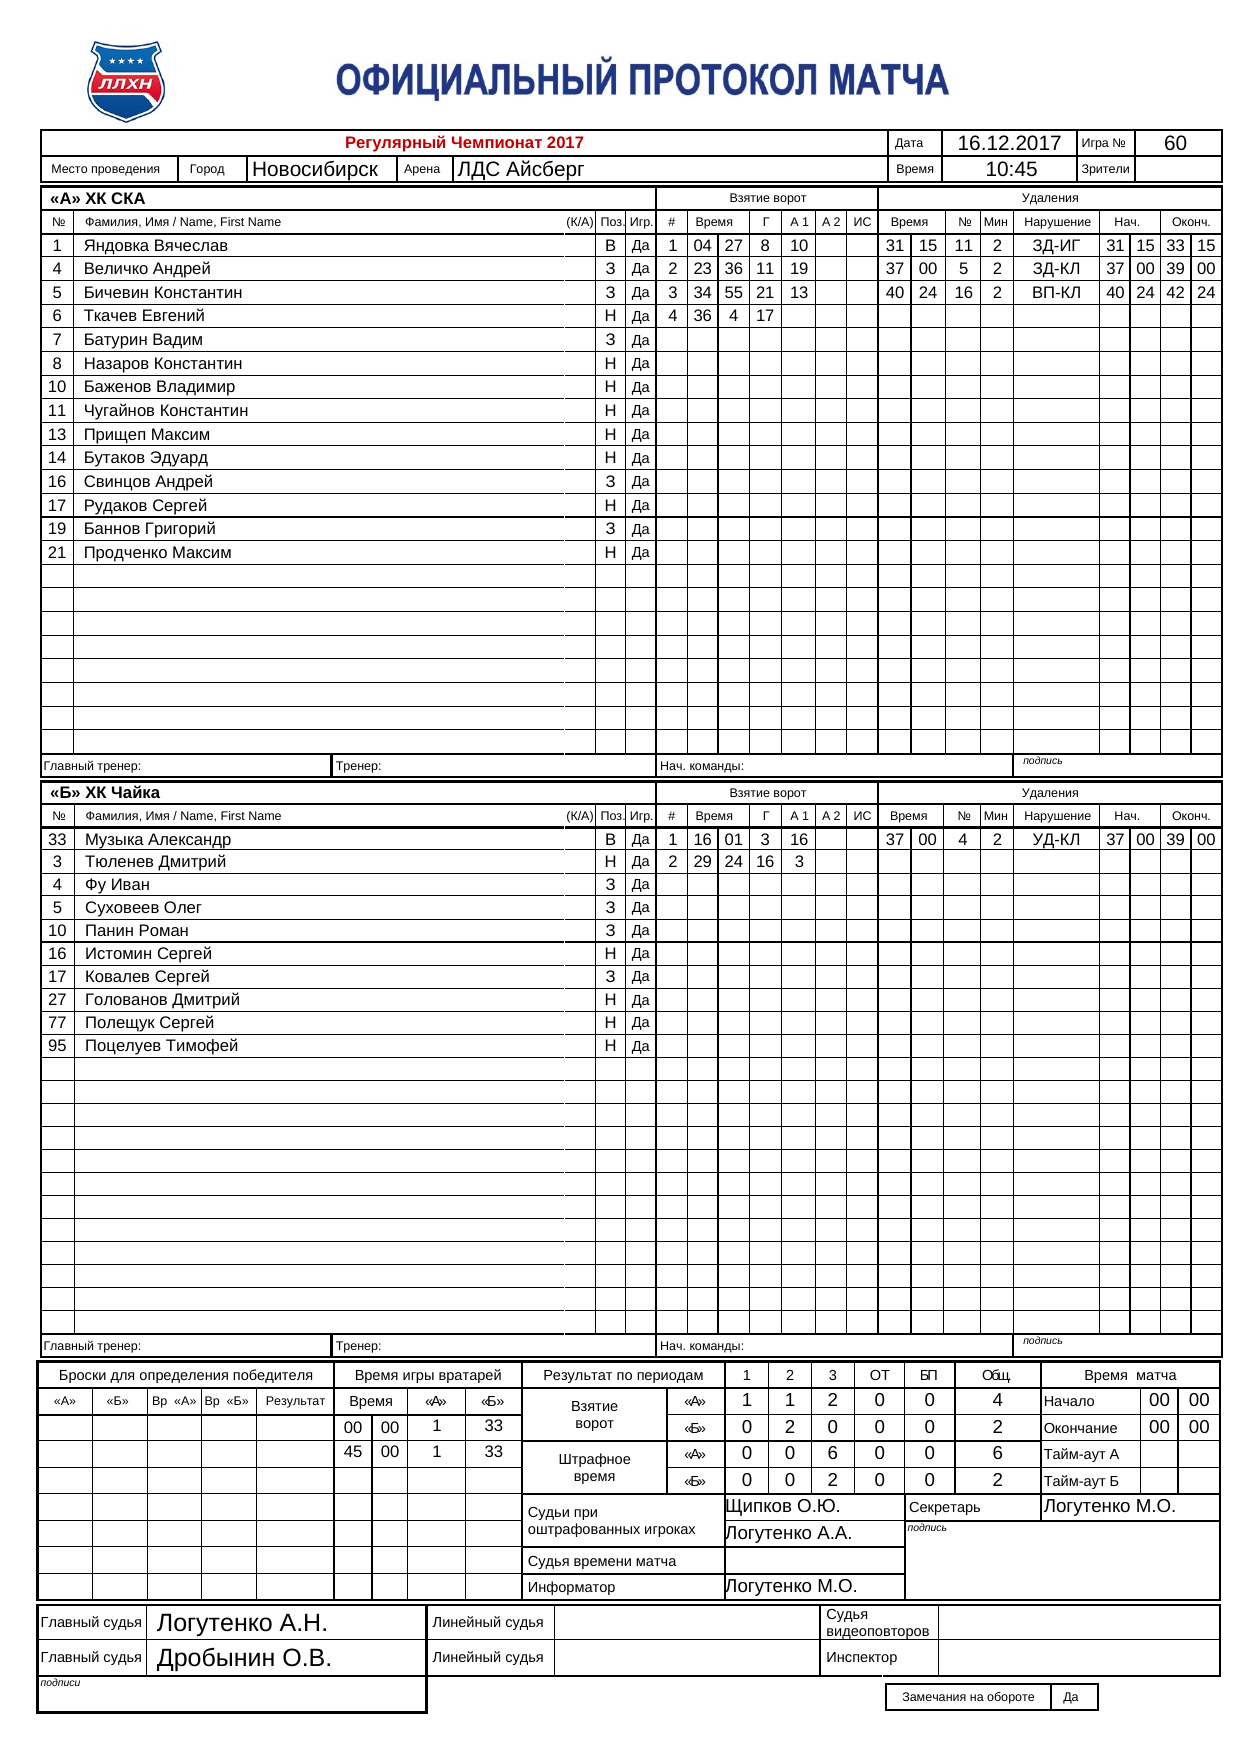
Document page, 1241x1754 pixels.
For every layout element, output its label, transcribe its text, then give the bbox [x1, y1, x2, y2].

table_cell Яндовка Вячеслав [74, 235, 564, 256]
table_cell Тайм-аут Б [1042, 1468, 1140, 1493]
table_cell [750, 352, 781, 374]
table_cell [1131, 683, 1160, 706]
table_cell Да [626, 874, 655, 895]
table_cell Ткачев Евгений [74, 305, 564, 327]
table_cell [1014, 1081, 1099, 1103]
table_cell [816, 829, 846, 849]
table_cell [981, 470, 1013, 493]
table_cell Голованов Дмитрий [75, 989, 564, 1011]
table_cell [719, 1242, 749, 1264]
table_cell [782, 966, 815, 987]
table_cell [373, 1494, 407, 1520]
table_cell Главный судья [39, 1640, 146, 1675]
table_cell [1131, 1104, 1160, 1126]
table_cell [1131, 1311, 1160, 1333]
table_cell [879, 1035, 910, 1057]
table_cell Логутенко А.А. [726, 1521, 904, 1546]
table_cell [912, 636, 945, 658]
table_cell 0 [905, 1415, 954, 1440]
table_cell [847, 1012, 877, 1033]
table_cell Логутенко М.О. [1042, 1495, 1219, 1520]
table_cell [1161, 399, 1190, 422]
table_cell [565, 850, 595, 872]
table_cell [657, 1173, 687, 1195]
table_cell 11 [750, 257, 781, 280]
table_cell 0 [855, 1442, 904, 1467]
table_cell [719, 966, 749, 987]
table_cell Нарушение [1014, 211, 1099, 233]
table_cell [657, 1058, 687, 1079]
table_cell 77 [42, 1012, 74, 1033]
table_cell [1192, 376, 1221, 398]
table_cell [1100, 1288, 1129, 1310]
table_cell [946, 541, 980, 564]
table_cell 3 [657, 281, 687, 303]
table_cell Н [596, 494, 625, 516]
table_cell [946, 470, 980, 493]
table_cell 15 [1192, 235, 1221, 256]
table_cell [688, 1173, 717, 1195]
table_cell [39, 1547, 92, 1573]
table_cell [981, 730, 1013, 753]
table_cell Судья видеоповторов [821, 1606, 938, 1639]
table_cell [847, 1219, 877, 1241]
table_cell [93, 1468, 147, 1493]
table_cell [1100, 1173, 1129, 1195]
table_cell [782, 1242, 815, 1264]
table_cell [42, 1265, 74, 1287]
table_header Замечания на обороте [887, 1685, 1050, 1709]
table_cell 8 [750, 235, 781, 256]
table_cell [847, 470, 877, 493]
table_cell [879, 1242, 910, 1264]
table_cell Да [626, 1035, 655, 1057]
table_cell [981, 707, 1013, 729]
table_cell [565, 565, 595, 587]
table_cell 2 [812, 1468, 854, 1493]
table_cell Оконч. [1161, 805, 1221, 826]
table_cell [750, 1288, 781, 1310]
table_cell [74, 636, 564, 658]
table_cell [719, 1219, 749, 1241]
table_cell [1161, 565, 1190, 587]
table_cell [1131, 1196, 1160, 1218]
table_cell [816, 235, 846, 256]
table_cell [944, 1242, 980, 1264]
table_cell [688, 399, 717, 422]
table_cell Н [596, 989, 625, 1011]
table_cell 16 [750, 850, 781, 872]
table_cell [688, 494, 717, 516]
table_cell [1014, 470, 1099, 493]
table_cell 33 [1161, 235, 1190, 256]
table_cell [847, 659, 877, 682]
table_cell [657, 376, 687, 398]
table_cell [1100, 612, 1129, 634]
table_cell [816, 446, 846, 469]
table_cell [847, 235, 877, 256]
table_cell [816, 588, 846, 611]
table_cell [1192, 352, 1221, 374]
table_cell [879, 1219, 910, 1241]
table_cell [944, 1150, 980, 1172]
table_cell [1131, 1173, 1160, 1195]
table_cell [944, 1035, 980, 1057]
table_cell 55 [719, 281, 749, 303]
table_cell [1014, 518, 1099, 540]
table_cell [782, 920, 815, 941]
table_cell [42, 1058, 74, 1079]
table_cell [879, 730, 910, 753]
table_cell [565, 730, 595, 753]
table_cell [1161, 1265, 1190, 1287]
table_cell [688, 1219, 717, 1241]
table_cell [1192, 518, 1221, 540]
table_cell [719, 328, 749, 351]
table_cell [657, 494, 687, 516]
table_cell [719, 612, 749, 634]
table_cell [1100, 920, 1129, 941]
table_cell [981, 920, 1013, 941]
table_cell [847, 683, 877, 706]
table_cell [565, 352, 595, 374]
table_cell [1192, 305, 1221, 327]
table_cell [782, 1104, 815, 1126]
table_cell [981, 1219, 1013, 1241]
table_cell 5 [42, 281, 73, 303]
table_cell [879, 850, 910, 872]
table_cell [1131, 305, 1160, 327]
table_cell [688, 588, 717, 611]
table_cell [596, 1058, 625, 1079]
table_cell 14 [42, 446, 73, 469]
table_cell [782, 659, 815, 682]
table_cell [750, 518, 781, 540]
table_cell [946, 446, 980, 469]
table_cell 17 [750, 305, 781, 327]
table_cell [657, 328, 687, 351]
table_cell [847, 257, 877, 280]
table_cell [42, 730, 73, 753]
table_cell [1100, 1196, 1129, 1218]
table_cell [1192, 399, 1221, 422]
table_cell Главный судья [39, 1606, 146, 1639]
table_cell [565, 305, 595, 327]
table_cell [719, 399, 749, 422]
table_cell [847, 612, 877, 634]
table_cell [565, 1311, 595, 1333]
table_cell [1161, 1035, 1190, 1057]
table_cell [1131, 707, 1160, 729]
table_cell [1131, 966, 1160, 987]
table_cell [1161, 1104, 1190, 1126]
table_cell [750, 376, 781, 398]
table_cell [373, 1574, 407, 1599]
table_cell № [946, 211, 980, 233]
table_cell [565, 1081, 595, 1103]
table_cell 00 [912, 257, 945, 280]
table_cell [946, 659, 980, 682]
table_cell [596, 1081, 625, 1103]
table_cell [657, 1242, 687, 1264]
table_cell Полещук Сергей [75, 1012, 564, 1033]
table_cell [912, 683, 945, 706]
table_cell [1014, 730, 1099, 753]
table_cell 16 [42, 943, 74, 964]
table_cell 00 [373, 1416, 407, 1440]
table_cell [596, 1150, 625, 1172]
table_cell [750, 636, 781, 658]
table_cell [816, 874, 846, 895]
table_cell [816, 1196, 846, 1218]
table_cell [750, 1012, 781, 1033]
table_cell [750, 588, 781, 611]
table_cell [847, 494, 877, 516]
table_cell [879, 588, 910, 611]
table_cell [1192, 328, 1221, 351]
table_cell [719, 1150, 749, 1172]
table_cell [202, 1547, 256, 1573]
table_cell [750, 874, 781, 895]
table_cell [750, 423, 781, 445]
table_cell [657, 1035, 687, 1057]
table_cell [912, 1035, 943, 1057]
table_cell [565, 1104, 595, 1126]
table_cell З [596, 966, 625, 987]
table_cell [1131, 896, 1160, 918]
table_cell [74, 565, 564, 587]
table_cell [596, 565, 625, 587]
table_cell Поз. [596, 805, 625, 826]
table_cell [565, 896, 595, 918]
table_cell [879, 1265, 910, 1287]
table_cell [782, 541, 815, 564]
table_cell [466, 1468, 521, 1493]
table_cell [1161, 850, 1190, 872]
table_cell [816, 1081, 846, 1103]
table_cell [981, 1196, 1013, 1218]
table_cell [1131, 541, 1160, 564]
table_cell 2 [657, 257, 687, 280]
table_cell [750, 612, 781, 634]
table_cell [847, 966, 877, 987]
table_cell [750, 1081, 781, 1103]
table_cell [1014, 1012, 1099, 1033]
table_cell [981, 1035, 1013, 1057]
table_cell [688, 470, 717, 493]
table_cell Да [626, 376, 655, 398]
table_cell [626, 1058, 655, 1079]
table_cell [946, 518, 980, 540]
table_cell [1131, 376, 1160, 398]
table_header Время игры вратарей [335, 1363, 521, 1387]
table_cell [944, 1265, 980, 1287]
table_cell 39 [1161, 829, 1190, 849]
table_cell 1 [769, 1389, 811, 1413]
table_cell [912, 1242, 943, 1264]
table_cell [1100, 1150, 1129, 1172]
table_cell В [596, 235, 625, 256]
table_cell Мин [981, 805, 1013, 826]
table_cell [688, 1150, 717, 1172]
table_cell [408, 1468, 465, 1493]
table_cell [981, 565, 1013, 587]
table_cell [1131, 612, 1160, 634]
table_cell [750, 1035, 781, 1057]
table_cell 00 [1131, 257, 1160, 280]
table_cell [657, 874, 687, 895]
table_cell [719, 1311, 749, 1333]
table_cell [944, 1173, 980, 1195]
table_cell [626, 1081, 655, 1103]
table_cell 7 [42, 328, 73, 351]
table_cell ЗД-ИГ [1014, 235, 1099, 256]
table_cell [816, 1173, 846, 1195]
table_cell [981, 683, 1013, 706]
table_cell [1161, 328, 1190, 351]
table_cell [847, 730, 877, 753]
table_cell [335, 1547, 371, 1573]
table_cell [719, 1265, 749, 1287]
table_cell [782, 1196, 815, 1218]
table_cell [879, 1058, 910, 1079]
table_cell [981, 1127, 1013, 1149]
table_cell [657, 565, 687, 587]
table_cell [1161, 1150, 1190, 1172]
table_cell [1014, 1035, 1099, 1057]
table_cell [565, 636, 595, 658]
table_cell [657, 1288, 687, 1310]
table_cell [750, 730, 781, 753]
table_cell [75, 1196, 564, 1218]
table_cell Город [179, 157, 246, 181]
table_cell 11 [42, 399, 73, 422]
table_cell 2 [956, 1468, 1040, 1493]
table_cell [1192, 896, 1221, 918]
table_cell [42, 659, 73, 682]
table_cell [657, 1196, 687, 1218]
table_cell [879, 1173, 910, 1195]
table_cell Панин Роман [75, 920, 564, 941]
table_cell [1161, 541, 1190, 564]
table_cell [1161, 1058, 1190, 1079]
table_cell [981, 1288, 1013, 1310]
table_header 2 [769, 1363, 811, 1387]
table_cell [688, 1242, 717, 1264]
table_cell [1161, 1311, 1190, 1333]
table_cell [688, 1012, 717, 1033]
table_cell Да [626, 352, 655, 374]
table_cell 13 [42, 423, 73, 445]
table_cell [626, 1311, 655, 1333]
table_cell [688, 1127, 717, 1149]
table_cell [750, 1219, 781, 1241]
table_cell Продченко Максим [74, 541, 564, 564]
table_cell [39, 1441, 92, 1467]
table_cell Да [626, 470, 655, 493]
table_cell Н [596, 850, 625, 872]
table_cell [565, 541, 595, 564]
table_cell [719, 1012, 749, 1033]
table_cell 10 [42, 376, 73, 398]
table_cell 5 [946, 257, 980, 280]
table_cell [688, 920, 717, 941]
table_cell А 1 [782, 211, 815, 233]
table_cell [1192, 659, 1221, 682]
table_cell [1161, 423, 1190, 445]
table_cell [1192, 920, 1221, 941]
table_cell [1131, 1265, 1160, 1287]
table_cell З [596, 920, 625, 941]
table_cell 10 [782, 235, 815, 256]
table_cell 40 [879, 281, 910, 303]
table_cell [726, 1548, 904, 1573]
table_cell 00 [1179, 1389, 1219, 1413]
table_cell [257, 1521, 333, 1546]
table_cell 27 [719, 235, 749, 256]
table_cell [1131, 730, 1160, 753]
table_cell [879, 659, 910, 682]
table_cell З [596, 874, 625, 895]
table_cell [847, 399, 877, 422]
table_cell Баннов Григорий [74, 518, 564, 540]
table_cell Г [750, 211, 781, 233]
table_cell [1161, 683, 1190, 706]
table_cell Игр. [626, 211, 655, 233]
table_cell [946, 494, 980, 516]
table_cell [719, 1288, 749, 1310]
table_cell подписи [39, 1677, 425, 1711]
table_cell [816, 1242, 846, 1264]
table_header Дата [889, 131, 941, 155]
table_cell 17 [42, 966, 74, 987]
table_cell Штрафное время [523, 1442, 666, 1493]
table_cell [1014, 423, 1099, 445]
table_cell [816, 281, 846, 303]
table_cell [1192, 1173, 1221, 1195]
table_cell [1192, 423, 1221, 445]
table_cell [688, 423, 717, 445]
table_cell [1192, 1150, 1221, 1172]
table_cell [719, 470, 749, 493]
table_cell [1141, 1468, 1177, 1493]
table_cell [1100, 1127, 1129, 1149]
table_cell [1136, 157, 1221, 181]
table_cell Бичевин Константин [74, 281, 564, 303]
table_cell [946, 683, 980, 706]
table_cell Оконч. [1161, 211, 1221, 233]
table_cell В [596, 829, 625, 849]
table_cell [657, 1104, 687, 1126]
table_cell 0 [726, 1415, 768, 1440]
table_cell 16 [782, 829, 815, 849]
table_cell [1014, 1127, 1099, 1149]
table_cell [1100, 588, 1129, 611]
table_cell [750, 896, 781, 918]
table_cell [74, 588, 564, 611]
table_cell [1192, 1012, 1221, 1033]
table_cell [1131, 518, 1160, 540]
table_cell 2 [657, 850, 687, 872]
table_cell [750, 1311, 781, 1333]
table_cell [879, 966, 910, 987]
table_cell [847, 565, 877, 587]
table_cell [847, 1196, 877, 1218]
table_cell [946, 588, 980, 611]
table_cell [719, 683, 749, 706]
table_cell [816, 1265, 846, 1287]
table_cell [1100, 943, 1129, 964]
table_cell 01 [719, 829, 749, 849]
table_cell [626, 707, 655, 729]
table_cell [719, 920, 749, 941]
table_cell [1192, 850, 1221, 872]
table_cell [946, 636, 980, 658]
table_cell [148, 1494, 201, 1520]
table_cell [912, 446, 945, 469]
table_cell [719, 518, 749, 540]
table_cell [626, 636, 655, 658]
table_cell [912, 874, 943, 895]
table_cell [1161, 352, 1190, 374]
table_cell [565, 376, 595, 398]
table_cell [750, 943, 781, 964]
table_cell [688, 1081, 717, 1103]
table_cell 4 [956, 1389, 1040, 1413]
table_cell [944, 966, 980, 987]
table_cell [944, 874, 980, 895]
table_cell [688, 541, 717, 564]
table_cell [42, 1150, 74, 1172]
table_cell [1014, 612, 1099, 634]
table_cell [42, 1127, 74, 1149]
table_cell [981, 896, 1013, 918]
table_cell [555, 1640, 819, 1675]
table_cell [879, 1081, 910, 1103]
table_cell [816, 989, 846, 1011]
table_cell [688, 659, 717, 682]
table_cell [75, 1150, 564, 1172]
table_cell [847, 943, 877, 964]
table_cell 00 [1179, 1415, 1219, 1440]
table_cell [719, 636, 749, 658]
table_cell [782, 376, 815, 398]
table_cell [1192, 989, 1221, 1011]
table_cell [466, 1494, 521, 1520]
table_cell [74, 683, 564, 706]
table_cell Н [596, 943, 625, 964]
table_cell [782, 874, 815, 895]
table_cell [39, 1521, 92, 1546]
table_cell ЛДС Айсберг [454, 157, 887, 181]
table_cell [946, 328, 980, 351]
table_cell [657, 612, 687, 634]
table_cell [847, 1081, 877, 1103]
table_cell [1161, 636, 1190, 658]
table_cell [1161, 874, 1190, 895]
table_cell [565, 874, 595, 895]
table_cell 2 [956, 1415, 1040, 1440]
table_cell 11 [946, 235, 980, 256]
table_cell Да [626, 966, 655, 987]
table_cell Время [335, 1389, 407, 1413]
table_cell [466, 1547, 521, 1573]
table_cell [782, 305, 815, 327]
table_cell [981, 966, 1013, 987]
table_cell Ковалев Сергей [75, 966, 564, 987]
table_cell [39, 1494, 92, 1520]
table_cell [657, 636, 687, 658]
table_cell [1014, 896, 1099, 918]
table_cell [912, 896, 943, 918]
table_cell [939, 1640, 1219, 1675]
table_cell [912, 1265, 943, 1287]
table_cell [1014, 1150, 1099, 1172]
table_cell Мин [981, 211, 1013, 233]
table_cell [1161, 896, 1190, 918]
table_cell 0 [726, 1468, 768, 1493]
table_cell [257, 1416, 333, 1440]
table_cell [565, 943, 595, 964]
table_cell [1014, 1058, 1099, 1079]
table_cell [657, 943, 687, 964]
table_cell [1161, 1288, 1190, 1310]
table_cell [148, 1574, 201, 1599]
table_cell [1192, 565, 1221, 587]
table_cell 00 [1192, 257, 1221, 280]
table_cell [750, 683, 781, 706]
table_cell 95 [42, 1035, 74, 1057]
table_cell [1192, 1058, 1221, 1079]
table_cell «А» [668, 1442, 724, 1467]
table_cell [688, 943, 717, 964]
table_cell [657, 920, 687, 941]
table_cell Начало [1042, 1389, 1140, 1413]
table_cell [1161, 1127, 1190, 1149]
table_cell [93, 1441, 147, 1467]
table_cell [1161, 1242, 1190, 1264]
table_cell Н [596, 1012, 625, 1033]
table_cell [1014, 683, 1099, 706]
table_header 1 [726, 1363, 768, 1387]
table_cell [1100, 470, 1129, 493]
table_cell 00 [373, 1441, 407, 1467]
table_cell [1014, 636, 1099, 658]
table_cell 2 [981, 235, 1013, 256]
table_header Удаления [879, 188, 1221, 209]
table_cell [719, 659, 749, 682]
table_cell подпись [906, 1522, 1219, 1599]
table_cell Да [626, 423, 655, 445]
table_cell Логутенко А.Н. [147, 1606, 425, 1639]
table_cell [816, 612, 846, 634]
table_cell [1131, 659, 1160, 682]
table_cell [847, 1288, 877, 1310]
table_cell [596, 707, 625, 729]
table_cell [1131, 399, 1160, 422]
table_cell [1100, 376, 1129, 398]
table_cell [981, 399, 1013, 422]
table_cell [688, 376, 717, 398]
table_cell 13 [782, 281, 815, 303]
table_cell [847, 305, 877, 327]
table_cell 29 [688, 850, 717, 872]
table_cell «А» [408, 1389, 465, 1413]
table_cell [912, 989, 943, 1011]
table_cell [847, 1265, 877, 1287]
table_cell [847, 376, 877, 398]
table_cell Время [879, 805, 943, 826]
table_cell [847, 1104, 877, 1126]
table_cell [657, 730, 687, 753]
table_cell [847, 518, 877, 540]
table_cell Баженов Владимир [74, 376, 564, 398]
table_cell Да [626, 446, 655, 469]
table_header Да [1052, 1685, 1097, 1709]
table_cell [782, 470, 815, 493]
table_cell 1 [408, 1441, 465, 1467]
table_cell [782, 423, 815, 445]
table_cell ВП-КЛ [1014, 281, 1099, 303]
table_cell [42, 1288, 74, 1310]
table_cell [816, 1288, 846, 1310]
table_cell [912, 707, 945, 729]
table_cell [912, 1081, 943, 1103]
table_cell [816, 257, 846, 280]
table_cell [847, 1058, 877, 1079]
table_cell Да [626, 989, 655, 1011]
table_cell Да [626, 494, 655, 516]
table_cell [565, 494, 595, 516]
table_header БП [905, 1363, 954, 1387]
table_cell [750, 541, 781, 564]
table_header «Б» ХК Чайка [42, 783, 655, 803]
table_cell [847, 588, 877, 611]
table_cell [688, 636, 717, 658]
table_cell [879, 707, 910, 729]
table_cell [1100, 1012, 1129, 1033]
table_cell # [657, 805, 687, 826]
table_cell [750, 446, 781, 469]
table_cell [42, 588, 73, 611]
table_cell Поцелуев Тимофей [75, 1035, 564, 1057]
table_cell 8 [42, 352, 73, 374]
table_cell [1100, 1311, 1129, 1333]
table_cell [1131, 1035, 1160, 1057]
table_cell 24 [719, 850, 749, 872]
table_cell [1131, 1127, 1160, 1149]
table_cell [946, 352, 980, 374]
table_cell [657, 518, 687, 540]
table_cell [912, 423, 945, 445]
table_cell [565, 1242, 595, 1264]
table_cell [912, 1311, 943, 1333]
table_cell [944, 1311, 980, 1333]
table_cell Рудаков Сергей [74, 494, 564, 516]
table_cell 24 [1131, 281, 1160, 303]
table_cell 10:45 [943, 157, 1076, 181]
table_cell [719, 943, 749, 964]
table_cell 1 [408, 1416, 465, 1440]
table_cell [981, 1012, 1013, 1033]
table_cell 0 [769, 1442, 811, 1467]
table_cell [782, 707, 815, 729]
table_cell 4 [42, 874, 74, 895]
table_cell Фамилия, Имя / Name, First Name [75, 805, 565, 826]
table_cell 24 [1192, 281, 1221, 303]
table_cell Взятие ворот [523, 1389, 666, 1440]
table_cell [1014, 1265, 1099, 1287]
table_cell Тренер: [333, 755, 655, 776]
table_cell [688, 874, 717, 895]
table_cell [816, 305, 846, 327]
table_cell [750, 494, 781, 516]
table_cell [912, 943, 943, 964]
table_cell [1161, 1196, 1190, 1218]
table_cell [1192, 1196, 1221, 1218]
table_header Регулярный Чемпионат 2017 [42, 131, 887, 155]
table_cell Вр «А» [148, 1389, 201, 1413]
table_cell [912, 1058, 943, 1079]
table_cell Тренер: [333, 1335, 655, 1356]
table_cell [782, 683, 815, 706]
table_cell [816, 1035, 846, 1057]
table_cell [1100, 399, 1129, 422]
table_cell [946, 565, 980, 587]
table_cell [847, 920, 877, 941]
table_cell [1100, 565, 1129, 587]
table_cell [1014, 966, 1099, 987]
table_cell [847, 874, 877, 895]
table_cell Нарушение [1014, 805, 1099, 826]
table_cell Н [596, 352, 625, 374]
table_cell [565, 920, 595, 941]
table_cell [879, 1311, 910, 1333]
table_cell [847, 541, 877, 564]
table_cell [939, 1606, 1219, 1639]
table_cell [981, 1058, 1013, 1079]
table_cell [879, 874, 910, 895]
table_cell [657, 1265, 687, 1287]
table_cell З [596, 257, 625, 280]
table_cell [944, 1012, 980, 1033]
table_cell [816, 920, 846, 941]
table_cell [1161, 1081, 1190, 1103]
table_cell [565, 1265, 595, 1287]
table_cell [944, 1104, 980, 1126]
table_cell Линейный судья [428, 1640, 554, 1675]
table_cell [565, 588, 595, 611]
table_cell [1161, 518, 1190, 540]
table_cell 2 [981, 281, 1013, 303]
table_cell 3 [782, 850, 815, 872]
table_cell 0 [855, 1468, 904, 1493]
table_header Общ. [956, 1363, 1040, 1387]
table_cell [719, 352, 749, 374]
table_cell 00 [335, 1416, 371, 1440]
table_cell [202, 1441, 256, 1467]
table_cell [42, 565, 73, 587]
table_cell [565, 470, 595, 493]
table_cell [148, 1521, 201, 1546]
table_cell [782, 1058, 815, 1079]
table_cell [565, 683, 595, 706]
table_cell [257, 1547, 333, 1573]
table_cell [981, 376, 1013, 398]
table_cell [879, 518, 910, 540]
table_cell З [596, 470, 625, 493]
table_cell [944, 1196, 980, 1218]
table_header Взятие ворот [657, 783, 877, 803]
table_cell [1161, 446, 1190, 469]
table_cell [565, 399, 595, 422]
table_cell [1014, 1196, 1099, 1218]
table_cell [626, 1288, 655, 1310]
table_cell [565, 966, 595, 987]
table_cell ИС [847, 805, 877, 826]
table_cell [408, 1494, 465, 1520]
table_cell [202, 1468, 256, 1493]
table_cell [782, 328, 815, 351]
table_header ОТ [855, 1363, 904, 1387]
table_cell [847, 1311, 877, 1333]
table_cell [408, 1521, 465, 1546]
table_cell [688, 1104, 717, 1126]
table_cell [847, 707, 877, 729]
table_cell Назаров Константин [74, 352, 564, 374]
table_cell [879, 399, 910, 422]
table_cell 33 [466, 1416, 521, 1440]
table_cell З [596, 328, 625, 351]
table_cell [1192, 1288, 1221, 1310]
table_cell [782, 1219, 815, 1241]
table_cell [944, 1288, 980, 1310]
table_cell [946, 707, 980, 729]
table_cell [912, 565, 945, 587]
table_cell [1131, 494, 1160, 516]
table_cell [148, 1416, 201, 1440]
table_cell [782, 730, 815, 753]
table_cell Нач. команды: [657, 755, 1012, 776]
table_cell 4 [944, 829, 980, 849]
table_cell Н [596, 446, 625, 469]
table_cell [1161, 730, 1190, 753]
table_cell [847, 352, 877, 374]
table_cell [1014, 989, 1099, 1011]
table_cell [1131, 328, 1160, 351]
table_cell Место проведения [42, 157, 177, 181]
table_cell [879, 376, 910, 398]
table_cell [719, 565, 749, 587]
table_cell [944, 896, 980, 918]
table_cell [912, 305, 945, 327]
table_cell [750, 1173, 781, 1195]
table_cell [596, 1242, 625, 1264]
table_cell 5 [42, 896, 74, 918]
table_cell [1014, 305, 1099, 327]
table_cell [565, 1219, 595, 1241]
table_cell [657, 446, 687, 469]
table_cell [816, 1104, 846, 1126]
table_cell [816, 518, 846, 540]
table_cell [782, 989, 815, 1011]
table_cell [335, 1468, 371, 1493]
table_cell [565, 1150, 595, 1172]
table_cell [1100, 494, 1129, 516]
table_cell [912, 541, 945, 564]
table_cell 4 [719, 305, 749, 327]
table_cell [42, 1242, 74, 1264]
table_cell [1100, 1081, 1129, 1103]
table_cell [879, 1104, 910, 1126]
table_cell Секретарь [906, 1495, 1040, 1520]
table_cell [816, 565, 846, 587]
table_cell [1100, 874, 1129, 895]
table_cell [782, 399, 815, 422]
table_cell 16 [42, 470, 73, 493]
table_cell [1192, 1219, 1221, 1241]
table_cell [1014, 399, 1099, 422]
table_cell [1179, 1468, 1219, 1493]
table_cell [1014, 541, 1099, 564]
table_cell [1014, 494, 1099, 516]
table_cell [1014, 1311, 1099, 1333]
table_cell Тайм-аут А [1042, 1441, 1140, 1467]
table_cell 1 [657, 829, 687, 849]
table_cell [944, 920, 980, 941]
table_cell [981, 1311, 1013, 1333]
table_cell [565, 328, 595, 351]
table_cell Да [626, 896, 655, 918]
table_cell Н [596, 376, 625, 398]
table_cell Да [626, 850, 655, 872]
table_cell [1014, 850, 1099, 872]
table_cell [42, 1104, 74, 1126]
table_cell [1161, 989, 1190, 1011]
table_cell [1192, 446, 1221, 469]
table_cell [148, 1468, 201, 1493]
table_cell [816, 1127, 846, 1149]
table_cell [816, 1219, 846, 1241]
table_cell [912, 470, 945, 493]
table_cell [912, 850, 943, 872]
table_cell Нач. [1100, 211, 1160, 233]
table_cell [847, 423, 877, 445]
table_cell [944, 1058, 980, 1079]
table_cell [42, 636, 73, 658]
table_cell [42, 1173, 74, 1195]
table_cell [1100, 352, 1129, 374]
table_cell [1131, 850, 1160, 872]
table_cell Фамилия, Имя / Name, First Name [74, 211, 565, 233]
table_cell [657, 683, 687, 706]
table_cell [782, 565, 815, 587]
table_cell Да [626, 305, 655, 327]
table_cell [750, 565, 781, 587]
table_cell [719, 541, 749, 564]
table_cell [688, 612, 717, 634]
table_cell [1100, 730, 1129, 753]
table_cell [981, 588, 1013, 611]
table_cell Информатор [523, 1575, 724, 1599]
table_cell [847, 989, 877, 1011]
table_cell [1161, 1173, 1190, 1195]
table_cell 4 [42, 257, 73, 280]
table_cell [75, 1265, 564, 1287]
table_cell [782, 1265, 815, 1287]
table_cell [981, 1265, 1013, 1287]
table_cell [750, 1265, 781, 1287]
table_cell [202, 1494, 256, 1520]
table_cell [688, 896, 717, 918]
table_cell [883, 1677, 1220, 1681]
table_cell [688, 1035, 717, 1057]
table_cell 0 [812, 1415, 854, 1440]
table_cell [847, 850, 877, 872]
table_cell [782, 896, 815, 918]
table_cell [1161, 305, 1190, 327]
table_cell [1014, 1242, 1099, 1264]
table_cell [1192, 730, 1221, 753]
table_cell [981, 446, 1013, 469]
table_cell [657, 1012, 687, 1033]
table_cell [1100, 966, 1129, 987]
table_cell [657, 588, 687, 611]
table_cell [981, 541, 1013, 564]
table_cell [719, 1196, 749, 1218]
table_cell 39 [1161, 257, 1190, 280]
table_cell [688, 1265, 717, 1287]
table_cell [750, 399, 781, 422]
table_cell [42, 1311, 74, 1333]
table_cell Да [626, 328, 655, 351]
table_cell [39, 1468, 92, 1493]
table_cell [626, 1242, 655, 1264]
table_cell Новосибирск [248, 157, 396, 181]
table_header Взятие ворот [657, 188, 877, 209]
table_cell [1131, 943, 1160, 964]
table_cell [879, 1012, 910, 1033]
table_cell 3 [42, 850, 74, 872]
table_cell [981, 659, 1013, 682]
table_cell [596, 1288, 625, 1310]
table_cell [944, 1219, 980, 1241]
table_cell [719, 896, 749, 918]
table_cell Суховеев Олег [75, 896, 564, 918]
table_cell [1192, 874, 1221, 895]
table_cell [1161, 707, 1190, 729]
table_cell [750, 966, 781, 987]
table_cell [596, 683, 625, 706]
table_cell [750, 659, 781, 682]
table_cell Окончание [1042, 1415, 1140, 1440]
table_cell [981, 494, 1013, 516]
table_cell [148, 1441, 201, 1467]
table_cell [596, 1127, 625, 1149]
table_cell 2 [812, 1389, 854, 1413]
table_cell [75, 1242, 564, 1264]
table_cell 34 [688, 281, 717, 303]
table_cell Да [626, 541, 655, 564]
table_cell [75, 1127, 564, 1149]
table_cell [75, 1081, 564, 1103]
table_cell [1014, 1219, 1099, 1241]
table_cell [657, 399, 687, 422]
table_cell Главный тренер: [42, 755, 330, 776]
table_cell [782, 518, 815, 540]
table_cell [981, 1081, 1013, 1103]
table_cell Игр. [626, 805, 655, 826]
table_cell [688, 989, 717, 1011]
table_cell [565, 612, 595, 634]
table_cell [688, 328, 717, 351]
table_header Удаления [879, 783, 1221, 803]
table_cell 19 [42, 518, 73, 540]
table_cell № [944, 805, 980, 826]
table_cell [847, 1242, 877, 1264]
table_cell Поз. [596, 211, 625, 233]
table_cell Величко Андрей [74, 257, 564, 280]
table_cell [1192, 636, 1221, 658]
table_cell [626, 1219, 655, 1241]
table_cell ЗД-КЛ [1014, 257, 1099, 280]
table_cell 36 [719, 257, 749, 280]
table_cell [1014, 920, 1099, 941]
table_cell [879, 1288, 910, 1310]
table_cell Бутаков Эдуард [74, 446, 564, 469]
table_cell [1100, 305, 1129, 327]
table_cell [75, 1288, 564, 1310]
table_cell [1100, 636, 1129, 658]
table_cell [1131, 1081, 1160, 1103]
table_cell [1192, 707, 1221, 729]
table_cell Г [750, 805, 781, 826]
table_cell Тюленев Дмитрий [75, 850, 564, 872]
table_cell [946, 612, 980, 634]
table_cell [626, 1150, 655, 1172]
table_cell А 1 [782, 805, 815, 826]
table_cell № [42, 805, 74, 826]
table_cell Да [626, 399, 655, 422]
table_cell «Б» [668, 1415, 724, 1440]
table_cell [202, 1521, 256, 1546]
table_cell [750, 707, 781, 729]
table_cell [782, 588, 815, 611]
table_cell Время [889, 157, 941, 181]
table_cell З [596, 518, 625, 540]
table_cell [596, 730, 625, 753]
table_cell [1192, 1081, 1221, 1103]
table_cell З [596, 896, 625, 918]
table_cell Время [688, 211, 749, 233]
table_cell [782, 446, 815, 469]
table_cell [719, 423, 749, 445]
table_cell [946, 376, 980, 398]
table_cell [879, 1150, 910, 1172]
table_cell 00 [912, 829, 943, 849]
table_cell [626, 612, 655, 634]
table_cell [657, 1219, 687, 1241]
table_cell [626, 683, 655, 706]
table_cell [1100, 896, 1129, 918]
table_cell Время [879, 211, 945, 233]
table_cell [257, 1494, 333, 1520]
table_cell [981, 1242, 1013, 1264]
table_cell [879, 1127, 910, 1149]
table_cell [981, 305, 1013, 327]
table_cell [1014, 376, 1099, 398]
table_cell подпись [1014, 755, 1221, 776]
table_cell [202, 1574, 256, 1599]
table_cell [1099, 1682, 1220, 1711]
table_cell Да [626, 1012, 655, 1033]
table_cell [1131, 1219, 1160, 1241]
table_cell [944, 850, 980, 872]
table_cell [879, 683, 910, 706]
table_cell 17 [42, 494, 73, 516]
table_cell 0 [905, 1442, 954, 1467]
table_cell [1192, 683, 1221, 706]
table_cell [596, 1196, 625, 1218]
table_cell «Б» [668, 1468, 724, 1493]
table_cell Н [596, 399, 625, 422]
table_cell [1100, 1104, 1129, 1126]
table_cell [816, 494, 846, 516]
table_cell [93, 1494, 147, 1520]
table_cell [912, 612, 945, 634]
table_cell [1014, 352, 1099, 374]
table_cell [565, 989, 595, 1011]
table_cell 4 [657, 305, 687, 327]
table_cell [879, 896, 910, 918]
table_cell [688, 446, 717, 469]
table_cell [816, 659, 846, 682]
table_cell [1179, 1441, 1219, 1467]
table_cell 2 [981, 257, 1013, 280]
table_cell [981, 328, 1013, 351]
table_cell [719, 707, 749, 729]
table_cell [42, 683, 73, 706]
table_cell [657, 966, 687, 987]
table_cell [750, 1104, 781, 1126]
table_header Время матча [1042, 1363, 1219, 1387]
table_cell [1192, 494, 1221, 516]
table_cell Зрители [1078, 157, 1134, 181]
table_cell [816, 376, 846, 398]
table_cell [879, 943, 910, 964]
table_cell [912, 518, 945, 540]
table_cell [816, 1058, 846, 1079]
table_cell [719, 494, 749, 516]
table_cell [1014, 328, 1099, 351]
table_cell [1131, 446, 1160, 469]
table_cell [1192, 1311, 1221, 1333]
table_cell [879, 1196, 910, 1218]
table_cell [1014, 565, 1099, 587]
table_cell [1192, 588, 1221, 611]
table_cell [816, 707, 846, 729]
table_cell [750, 1127, 781, 1149]
table_cell [1161, 494, 1190, 516]
table_header 16.12.2017 [943, 131, 1076, 155]
table_cell [944, 1081, 980, 1103]
table_cell 15 [912, 235, 945, 256]
table_cell [879, 446, 910, 469]
table_cell [912, 352, 945, 374]
table_cell [1100, 989, 1129, 1011]
table_cell 00 [1192, 829, 1221, 849]
table_cell [981, 850, 1013, 872]
table_cell [657, 470, 687, 493]
table_cell [879, 352, 910, 374]
table_cell [657, 352, 687, 374]
table_cell [750, 989, 781, 1011]
table_cell [596, 1173, 625, 1195]
table_cell [847, 636, 877, 658]
table_cell [257, 1441, 333, 1467]
table_cell 16 [688, 829, 717, 849]
table_cell [1014, 1173, 1099, 1195]
table_cell [912, 1150, 943, 1172]
table_cell [879, 305, 910, 327]
table_header Результат по периодам [523, 1363, 724, 1387]
table_cell [1131, 1012, 1160, 1033]
table_cell [565, 235, 595, 256]
table_cell [816, 1150, 846, 1172]
table_cell [912, 494, 945, 516]
table_cell [912, 328, 945, 351]
table_cell [626, 1265, 655, 1287]
table_cell [816, 683, 846, 706]
table_cell 0 [769, 1468, 811, 1493]
table_cell [1100, 1035, 1129, 1057]
table_cell [657, 1127, 687, 1149]
table_cell [688, 352, 717, 374]
table_cell Главный тренер: [42, 1335, 330, 1356]
table_cell 00 [1141, 1415, 1177, 1440]
table_cell [912, 1196, 943, 1218]
table_cell [719, 1104, 749, 1126]
table_cell [39, 1574, 92, 1599]
table_cell [816, 423, 846, 445]
table_cell [816, 943, 846, 964]
table_cell [912, 1173, 943, 1195]
table_cell [1161, 1012, 1190, 1033]
table_cell 6 [812, 1442, 854, 1467]
table_cell [1014, 943, 1099, 964]
table_cell [879, 494, 910, 516]
table_cell [879, 636, 910, 658]
table_cell 24 [912, 281, 945, 303]
table_cell [879, 328, 910, 351]
table_cell [42, 1196, 74, 1218]
table_cell 15 [1131, 235, 1160, 256]
table_cell [74, 730, 564, 753]
table_cell [373, 1547, 407, 1573]
table_cell [847, 446, 877, 469]
table_cell [1014, 874, 1099, 895]
table_cell [816, 1311, 846, 1333]
table_cell [373, 1468, 407, 1493]
table_cell 21 [750, 281, 781, 303]
table_cell [1192, 1265, 1221, 1287]
table_cell «Б» [93, 1389, 147, 1413]
table_cell [626, 565, 655, 587]
table_header 60 [1136, 131, 1221, 155]
table_cell [1131, 352, 1160, 374]
table_cell [657, 1081, 687, 1103]
table_cell [816, 328, 846, 351]
table_cell 3 [750, 829, 781, 849]
table_cell [93, 1574, 147, 1599]
table_cell [981, 1150, 1013, 1172]
table_cell «Б » [466, 1389, 521, 1413]
table_cell [93, 1416, 147, 1440]
table_cell [565, 1196, 595, 1218]
table_cell [1192, 966, 1221, 987]
table_cell 0 [855, 1389, 904, 1413]
table_cell [335, 1574, 371, 1599]
table_cell [1192, 1127, 1221, 1149]
table_cell [1100, 659, 1129, 682]
table_cell [1192, 1242, 1221, 1264]
table_cell Да [626, 920, 655, 941]
table_cell 36 [688, 305, 717, 327]
table_header 3 [812, 1363, 854, 1387]
table_cell [1014, 707, 1099, 729]
table_cell [75, 1173, 564, 1195]
table_cell 1 [657, 235, 687, 256]
table_cell [981, 989, 1013, 1011]
table_cell [944, 943, 980, 964]
table_cell 6 [42, 305, 73, 327]
table_cell [981, 943, 1013, 964]
table_cell [847, 1173, 877, 1195]
table_cell [782, 1127, 815, 1149]
table_cell [1014, 588, 1099, 611]
table_cell 10 [42, 920, 74, 941]
table_cell [847, 1127, 877, 1149]
table_cell [596, 1265, 625, 1287]
table_cell [688, 966, 717, 987]
table_cell [981, 1104, 1013, 1126]
table_cell [408, 1547, 465, 1573]
table_cell [626, 1104, 655, 1126]
table_cell [946, 423, 980, 445]
table_cell [782, 943, 815, 964]
table_cell [782, 494, 815, 516]
table_cell [981, 874, 1013, 895]
table_cell 31 [879, 235, 910, 256]
table_cell [847, 328, 877, 351]
table_cell [1131, 470, 1160, 493]
table_cell [688, 1311, 717, 1333]
table_cell 37 [879, 257, 910, 280]
table_cell [782, 1035, 815, 1057]
table_cell [565, 423, 595, 445]
table_cell [816, 966, 846, 987]
table_cell [1014, 1104, 1099, 1126]
table_cell Батурин Вадим [74, 328, 564, 351]
table_cell Судья времени матча [523, 1548, 724, 1573]
table_cell [596, 612, 625, 634]
table_cell 0 [905, 1389, 954, 1413]
table_cell [946, 730, 980, 753]
table_cell [42, 1081, 74, 1103]
table_cell Инспектор [821, 1640, 938, 1675]
table_cell [750, 920, 781, 941]
table_cell № [42, 211, 73, 233]
table_cell [93, 1547, 147, 1573]
table_cell [1014, 659, 1099, 682]
table_cell [750, 1242, 781, 1264]
table_cell Н [596, 423, 625, 445]
table_cell [335, 1494, 371, 1520]
table_cell Судьи при оштрафованных игроках [523, 1495, 724, 1546]
table_cell [42, 1219, 74, 1241]
table_cell А 2 [816, 805, 846, 826]
table_cell Щипков О.Ю. [726, 1495, 904, 1520]
table_cell [565, 446, 595, 469]
table_cell [1131, 1150, 1160, 1172]
table_cell [719, 446, 749, 469]
table_cell Да [626, 257, 655, 280]
table_cell [782, 612, 815, 634]
table_cell [428, 1677, 882, 1711]
table_cell [565, 281, 595, 303]
table_cell [555, 1606, 819, 1639]
table_cell [782, 352, 815, 374]
table_cell З [596, 281, 625, 303]
table_cell подпись [1014, 1335, 1221, 1356]
table_cell [1131, 588, 1160, 611]
table_cell [1100, 1242, 1129, 1264]
table_cell 27 [42, 989, 74, 1011]
table_cell [1141, 1441, 1177, 1467]
table_cell [565, 1012, 595, 1033]
table_cell [750, 1196, 781, 1218]
table_cell [626, 1196, 655, 1218]
table_cell [912, 1288, 943, 1310]
table_cell [1161, 376, 1190, 398]
table_cell Прищеп Максим [74, 423, 564, 445]
table_cell [626, 730, 655, 753]
table_cell [847, 1150, 877, 1172]
table_cell [816, 470, 846, 493]
table_cell [879, 423, 910, 445]
table_cell [1192, 1035, 1221, 1057]
table_cell [1131, 989, 1160, 1011]
table_cell [93, 1521, 147, 1546]
table_cell [75, 1104, 564, 1126]
table_cell [1100, 1058, 1129, 1079]
table_cell [42, 612, 73, 634]
table_cell 00 [1141, 1389, 1177, 1413]
table_cell [39, 1416, 92, 1440]
table_cell [981, 352, 1013, 374]
table_cell [879, 470, 910, 493]
table_cell [688, 565, 717, 587]
table_cell [657, 541, 687, 564]
table_cell [912, 1219, 943, 1241]
table_cell [719, 989, 749, 1011]
table_cell [719, 1081, 749, 1103]
table_cell [626, 1127, 655, 1149]
table_cell [879, 541, 910, 564]
table_cell [657, 1150, 687, 1172]
table_cell [946, 305, 980, 327]
table_cell [1100, 707, 1129, 729]
table_cell 45 [335, 1441, 371, 1467]
table_cell [565, 1288, 595, 1310]
table_cell 16 [946, 281, 980, 303]
table_cell [596, 659, 625, 682]
table_cell [202, 1416, 256, 1440]
table_cell [750, 328, 781, 351]
table_cell [75, 1058, 564, 1079]
table_cell [657, 1311, 687, 1333]
table_cell [912, 659, 945, 682]
table_cell Дробынин О.В. [147, 1640, 425, 1675]
table_cell Н [596, 1035, 625, 1057]
table_cell [565, 707, 595, 729]
table_cell [719, 1058, 749, 1079]
table_cell [816, 850, 846, 872]
table_cell Истомин Сергей [75, 943, 564, 964]
table_cell [1161, 966, 1190, 987]
table_cell 6 [956, 1442, 1040, 1467]
table_cell 2 [769, 1415, 811, 1440]
table_cell ИС [847, 211, 877, 233]
picture [5, 28, 1179, 129]
table_cell [944, 989, 980, 1011]
table_cell [1100, 328, 1129, 351]
table_cell [1100, 446, 1129, 469]
table_cell [257, 1574, 333, 1599]
table_cell [719, 1035, 749, 1057]
table_cell [596, 636, 625, 658]
table_cell Н [596, 305, 625, 327]
table_cell [466, 1521, 521, 1546]
table_cell Музыка Александр [75, 829, 564, 849]
table_header Игра № [1078, 131, 1134, 155]
table_cell [912, 966, 943, 987]
table_cell [688, 683, 717, 706]
table_cell 42 [1161, 281, 1190, 303]
table_cell Чугайнов Константин [74, 399, 564, 422]
table_cell 31 [1100, 235, 1129, 256]
table_cell [847, 281, 877, 303]
table_cell [373, 1521, 407, 1546]
table_cell 21 [42, 541, 73, 564]
table_cell 0 [905, 1468, 954, 1493]
table_cell [782, 1173, 815, 1195]
table_cell [912, 1104, 943, 1126]
table_cell [565, 1173, 595, 1195]
table_cell [1131, 1058, 1160, 1079]
table_cell УД-КЛ [1014, 829, 1099, 849]
table_cell [816, 1012, 846, 1033]
table_cell [1131, 423, 1160, 445]
table_cell 37 [1100, 829, 1129, 849]
table_cell Да [626, 518, 655, 540]
table_cell 0 [855, 1415, 904, 1440]
table_cell [1100, 541, 1129, 564]
table_cell Да [626, 943, 655, 964]
table_cell [688, 707, 717, 729]
table_cell [148, 1547, 201, 1573]
table_cell [816, 541, 846, 564]
table_cell Логутенко М.О. [726, 1575, 904, 1599]
table_cell [688, 1058, 717, 1079]
table_cell [816, 636, 846, 658]
table_cell Нач. [1100, 805, 1160, 826]
table_cell [719, 730, 749, 753]
table_cell [816, 399, 846, 422]
table_cell [719, 376, 749, 398]
table_cell [719, 1173, 749, 1195]
table_cell [657, 423, 687, 445]
table_cell [912, 920, 943, 941]
table_cell [1100, 1265, 1129, 1287]
table_cell Фу Иван [75, 874, 564, 895]
table_cell [981, 636, 1013, 658]
table_cell [688, 730, 717, 753]
table_cell [1192, 1104, 1221, 1126]
table_cell [565, 829, 595, 849]
table_cell [1131, 1288, 1160, 1310]
table_cell [879, 920, 910, 941]
table_cell 1 [42, 235, 73, 256]
table_cell [1161, 588, 1190, 611]
table_cell [1131, 874, 1160, 895]
table_cell [565, 257, 595, 280]
table_cell [657, 659, 687, 682]
table_cell [782, 1081, 815, 1103]
table_cell [981, 423, 1013, 445]
table_cell [596, 1104, 625, 1126]
table_cell [626, 659, 655, 682]
table_cell [782, 1311, 815, 1333]
table_cell 33 [466, 1441, 521, 1467]
table_cell [688, 1288, 717, 1310]
table_cell 0 [726, 1442, 768, 1467]
table_cell [657, 896, 687, 918]
table_cell [879, 989, 910, 1011]
table_cell [1192, 541, 1221, 564]
table_cell [1131, 920, 1160, 941]
table_cell (К/А) [565, 211, 595, 233]
table_cell [688, 1196, 717, 1218]
table_cell [42, 707, 73, 729]
table_cell [626, 588, 655, 611]
table_cell [596, 588, 625, 611]
table_cell Нач. команды: [657, 1335, 1012, 1356]
table_cell [750, 1058, 781, 1079]
table_cell [657, 989, 687, 1011]
table_cell [1161, 920, 1190, 941]
table_cell [782, 1288, 815, 1310]
table_cell 00 [1131, 829, 1160, 849]
table_cell [596, 1311, 625, 1333]
table_cell [75, 1219, 564, 1241]
table_cell [1192, 943, 1221, 964]
table_cell [565, 1058, 595, 1079]
table_cell [847, 896, 877, 918]
table_cell [1161, 470, 1190, 493]
table_cell [1100, 683, 1129, 706]
table_cell [719, 588, 749, 611]
table_cell [981, 518, 1013, 540]
table_cell [75, 1311, 564, 1333]
table_cell [816, 352, 846, 374]
table_cell [1014, 446, 1099, 469]
table_cell [782, 1012, 815, 1033]
table_cell [847, 829, 877, 849]
table_cell [1100, 423, 1129, 445]
table_cell [466, 1574, 521, 1599]
table_cell [750, 1150, 781, 1172]
table_cell 2 [981, 829, 1013, 849]
table_cell Линейный судья [428, 1606, 554, 1639]
table_cell [944, 1127, 980, 1149]
table_cell [879, 612, 910, 634]
table_cell [1192, 612, 1221, 634]
table_cell [782, 636, 815, 658]
table_cell # [657, 211, 687, 233]
table_cell [74, 707, 564, 729]
table_cell [1161, 943, 1190, 964]
table_cell [912, 376, 945, 398]
table_cell [565, 518, 595, 540]
table_cell 23 [688, 257, 717, 280]
table_cell [1161, 612, 1190, 634]
table_cell [257, 1468, 333, 1493]
table_cell [1192, 470, 1221, 493]
table_cell (К/А) [565, 805, 595, 826]
table_cell [912, 399, 945, 422]
table_header «А» ХК СКА [42, 188, 655, 209]
table_cell Да [626, 281, 655, 303]
table_cell Арена [398, 157, 452, 181]
table_cell [912, 730, 945, 753]
table_cell Результат [257, 1389, 333, 1413]
table_cell [688, 518, 717, 540]
table_cell [1100, 1219, 1129, 1241]
table_cell «А» [668, 1389, 724, 1413]
table_cell [74, 612, 564, 634]
table_cell [1131, 636, 1160, 658]
table_cell [1100, 850, 1129, 872]
table_cell [981, 1173, 1013, 1195]
table_cell [565, 659, 595, 682]
table_cell [816, 730, 846, 753]
table_cell [981, 612, 1013, 634]
table_cell [1161, 659, 1190, 682]
table_cell [879, 565, 910, 587]
table_cell Да [626, 235, 655, 256]
table_cell [782, 1150, 815, 1172]
table_cell [847, 1035, 877, 1057]
table_cell А 2 [816, 211, 846, 233]
table_cell [912, 588, 945, 611]
table_cell 40 [1100, 281, 1129, 303]
table_cell Вр «Б» [202, 1389, 256, 1413]
table_cell [816, 896, 846, 918]
table_cell [912, 1012, 943, 1033]
table_cell [335, 1521, 371, 1546]
table_cell [946, 399, 980, 422]
table_cell [1100, 518, 1129, 540]
table_cell 19 [782, 257, 815, 280]
table_cell [1131, 565, 1160, 587]
table_cell [912, 1127, 943, 1149]
table_cell [565, 1035, 595, 1057]
table_header Броски для определения победителя [39, 1363, 333, 1387]
table_cell [74, 659, 564, 682]
table_cell [626, 1173, 655, 1195]
table_cell [1131, 1242, 1160, 1264]
table_cell [719, 874, 749, 895]
table_cell 1 [726, 1389, 768, 1413]
table_cell [1014, 1288, 1099, 1310]
table_cell [596, 1219, 625, 1241]
table_cell 04 [688, 235, 717, 256]
table_cell Да [626, 829, 655, 849]
table_cell [565, 1127, 595, 1149]
table_cell «А» [39, 1389, 92, 1413]
table_cell [408, 1574, 465, 1599]
table_cell [657, 707, 687, 729]
table_cell 37 [879, 829, 910, 849]
table_cell [719, 1127, 749, 1149]
table_cell Н [596, 541, 625, 564]
table_cell [750, 470, 781, 493]
table_cell Время [688, 805, 749, 826]
table_cell [1161, 1219, 1190, 1241]
table_cell 33 [42, 829, 74, 849]
table_cell Свинцов Андрей [74, 470, 564, 493]
table_cell 37 [1100, 257, 1129, 280]
